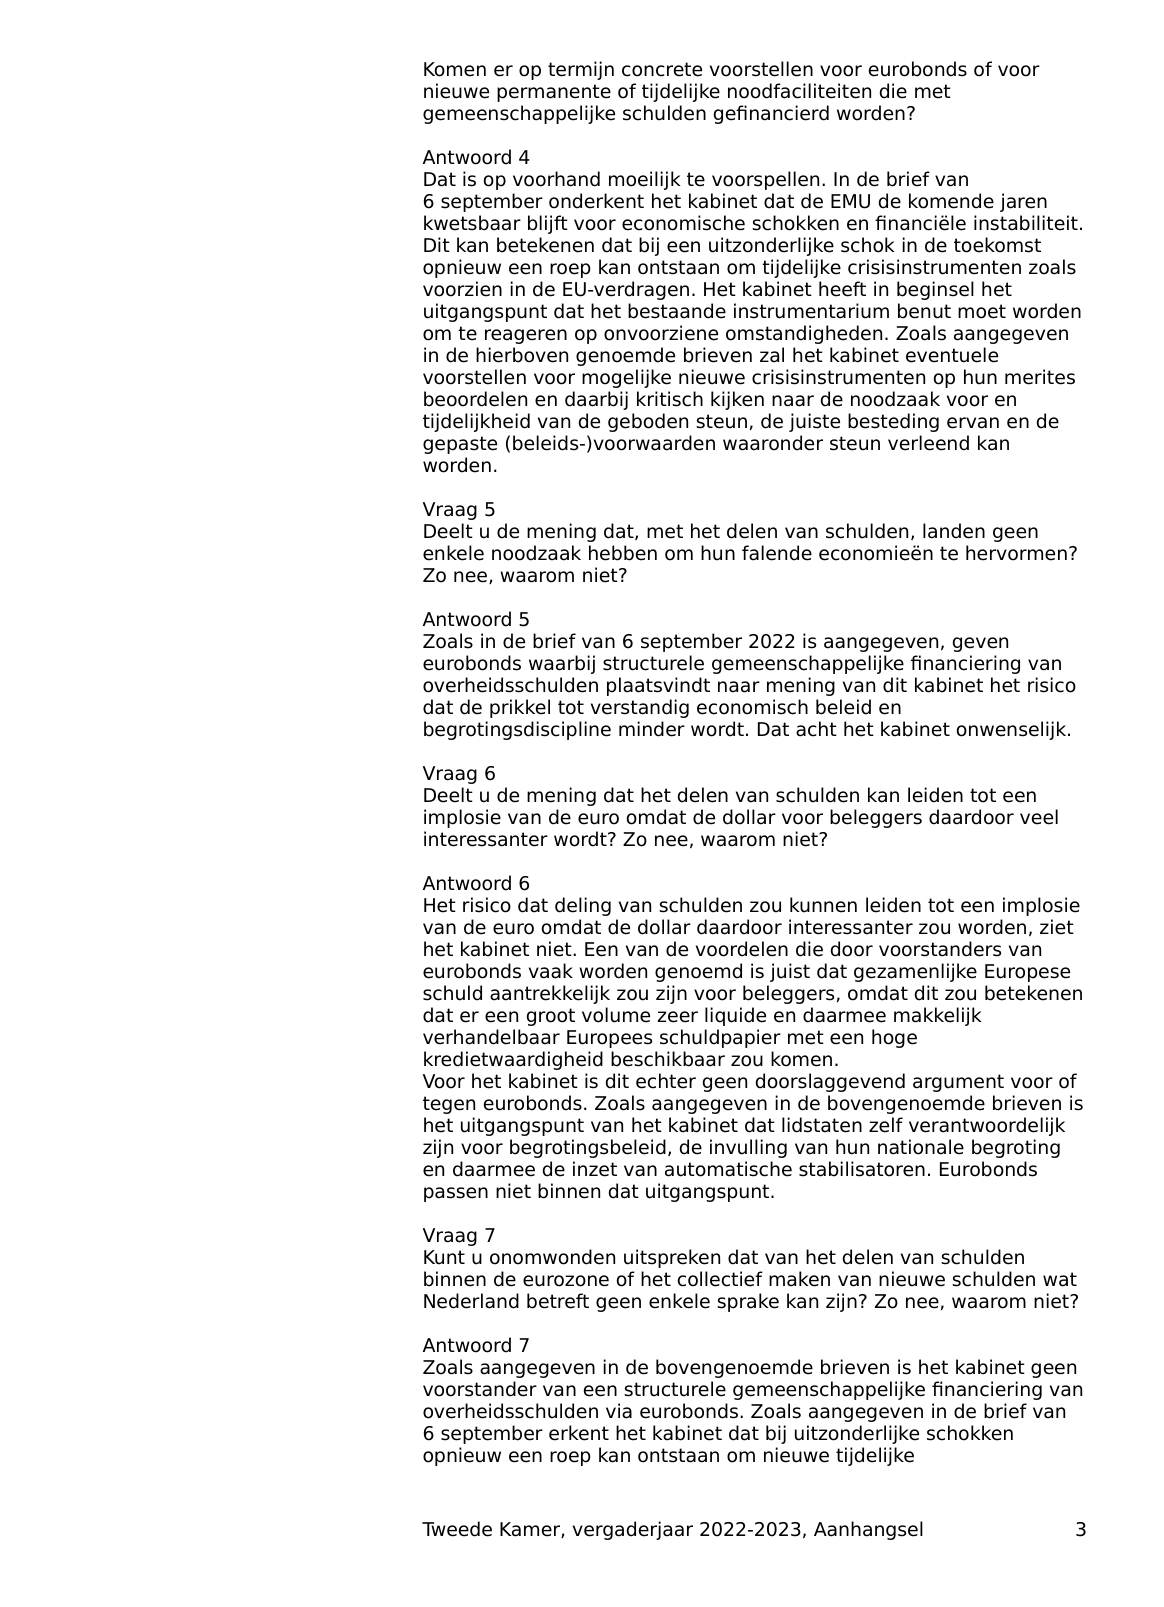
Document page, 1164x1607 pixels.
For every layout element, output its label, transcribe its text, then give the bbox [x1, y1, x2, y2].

text Het risico dat deling van schulden zou kunnen leiden tot een implosie van de euro omdat de dollar daardoor interessanter zou worden, ziet het kabinet niet. Een van de voordelen die door voorstanders van eurobonds vaak worden genoemd is juist dat gezamenlijke Europese schuld aantrekkelijk zou zijn voor beleggers, omdat dit zou betekenen dat er een groot volume zeer liquide en daarmee makkelijk verhandelbaar Europees schuldpapier met een hoge kredietwaardigheid beschikbaar zou komen. [422, 895, 1087, 1071]
text Voor het kabinet is dit echter geen doorslaggevend argument voor of tegen eurobonds. Zoals aangegeven in de bovengenoemde brieven is het uitgangspunt van het kabinet dat lidstaten zelf verantwoordelijk zijn voor begrotingsbeleid, de invulling van hun nationale begroting en daarmee de inzet van automatische stabilisatoren. Eurobonds passen niet binnen dat uitgangspunt. [422, 1071, 1087, 1203]
text Vraag 5 [422, 499, 1087, 521]
text Deelt u de mening dat het delen van schulden kan leiden tot een implosie van de euro omdat de dollar voor beleggers daardoor veel interessanter wordt? Zo nee, waarom niet? [422, 785, 1087, 851]
text Antwoord 6 [422, 873, 1087, 895]
text Kunt u onomwonden uitspreken dat van het delen van schulden binnen de eurozone of het collectief maken van nieuwe schulden wat Nederland betreft geen enkele sprake kan zijn? Zo nee, waarom niet? [422, 1247, 1087, 1313]
text Komen er op termijn concrete voorstellen voor eurobonds of voor nieuwe permanente of tijdelijke noodfaciliteiten die met gemeenschappelijke schulden gefinancierd worden? [422, 59, 1087, 125]
text Antwoord 5 [422, 609, 1087, 631]
text Antwoord 7 [422, 1335, 1087, 1357]
text Zoals aangegeven in de bovengenoemde brieven is het kabinet geen voorstander van een structurele gemeenschappelijke financiering van overheidsschulden via eurobonds. Zoals aangegeven in de brief van 6 september erkent het kabinet dat bij uitzonderlijke schokken opnieuw een roep kan ontstaan om nieuwe tijdelijke [422, 1357, 1087, 1467]
text Antwoord 4 [422, 147, 1087, 169]
text Dat is op voorhand moeilijk te voorspellen. In de brief van 6 september onderkent het kabinet dat de EMU de komende jaren kwetsbaar blijft voor economische schokken en financiële instabiliteit. Dit kan betekenen dat bij een uitzonderlijke schok in de toekomst opnieuw een roep kan ontstaan om tijdelijke crisisinstrumenten zoals voorzien in de EU-verdragen. Het kabinet heeft in beginsel het uitgangspunt dat het bestaande instrumentarium benut moet worden om te reageren op onvoorziene omstandigheden. Zoals aangegeven in de hierboven genoemde brieven zal het kabinet eventuele voorstellen voor mogelijke nieuwe crisisinstrumenten op hun merites beoordelen en daarbij kritisch kijken naar de noodzaak voor en tijdelijkheid van de geboden steun, de juiste besteding ervan en de gepaste (beleids-)voorwaarden waaronder steun verleend kan worden. [422, 169, 1087, 477]
text Vraag 6 [422, 763, 1087, 785]
text Vraag 7 [422, 1225, 1087, 1247]
text Deelt u de mening dat, met het delen van schulden, landen geen enkele noodzaak hebben om hun falende economieën te hervormen? Zo nee, waarom niet? [422, 521, 1087, 587]
text Zoals in de brief van 6 september 2022 is aangegeven, geven eurobonds waarbij structurele gemeenschappelijke financiering van overheidsschulden plaatsvindt naar mening van dit kabinet het risico dat de prikkel tot verstandig economisch beleid en begrotingsdiscipline minder wordt. Dat acht het kabinet onwenselijk. [422, 631, 1087, 741]
